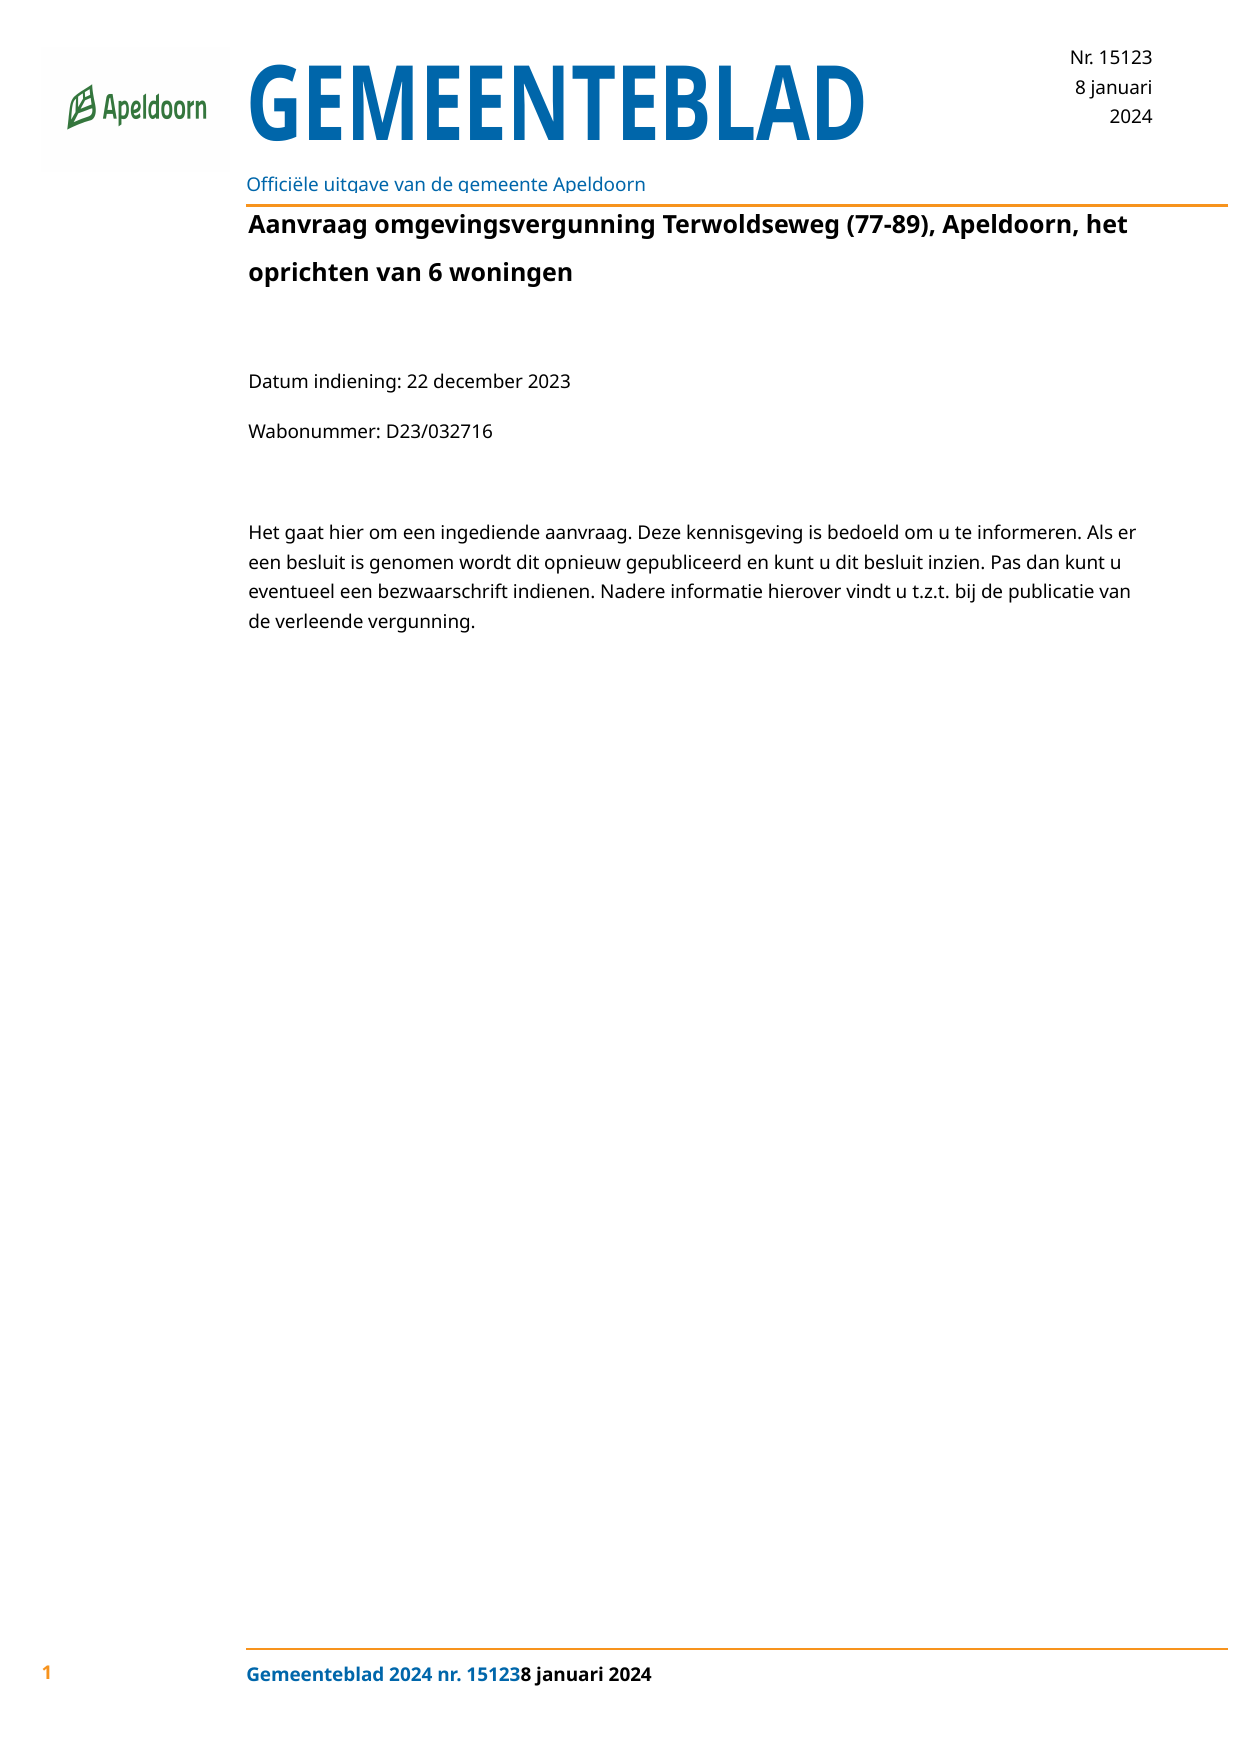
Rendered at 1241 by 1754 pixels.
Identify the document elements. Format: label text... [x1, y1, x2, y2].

picture [41, 47, 231, 172]
text Wabonummer: D23/032716 [248, 419, 1152, 444]
text Aanvraag omgevingsvergunning Terwoldseweg (77-89), Apeldoorn, het oprichten van 6 woningen [248, 207, 1152, 288]
text Het gaat hier om een ingediende aanvraag. Deze kennisgeving is bedoeld om u te informeren. Als er een besluit is genomen wordt dit opnieuw gepubliceerd en kunt u dit besluit inzien. Pas dan kunt u eventueel een bezwaarschrift indienen. Nadere informatie hierover vindt u t.z.t. bij de publicatie van de verleende vergunning. [248, 519, 1152, 634]
text Datum indiening: 22 december 2023 [248, 368, 1152, 394]
